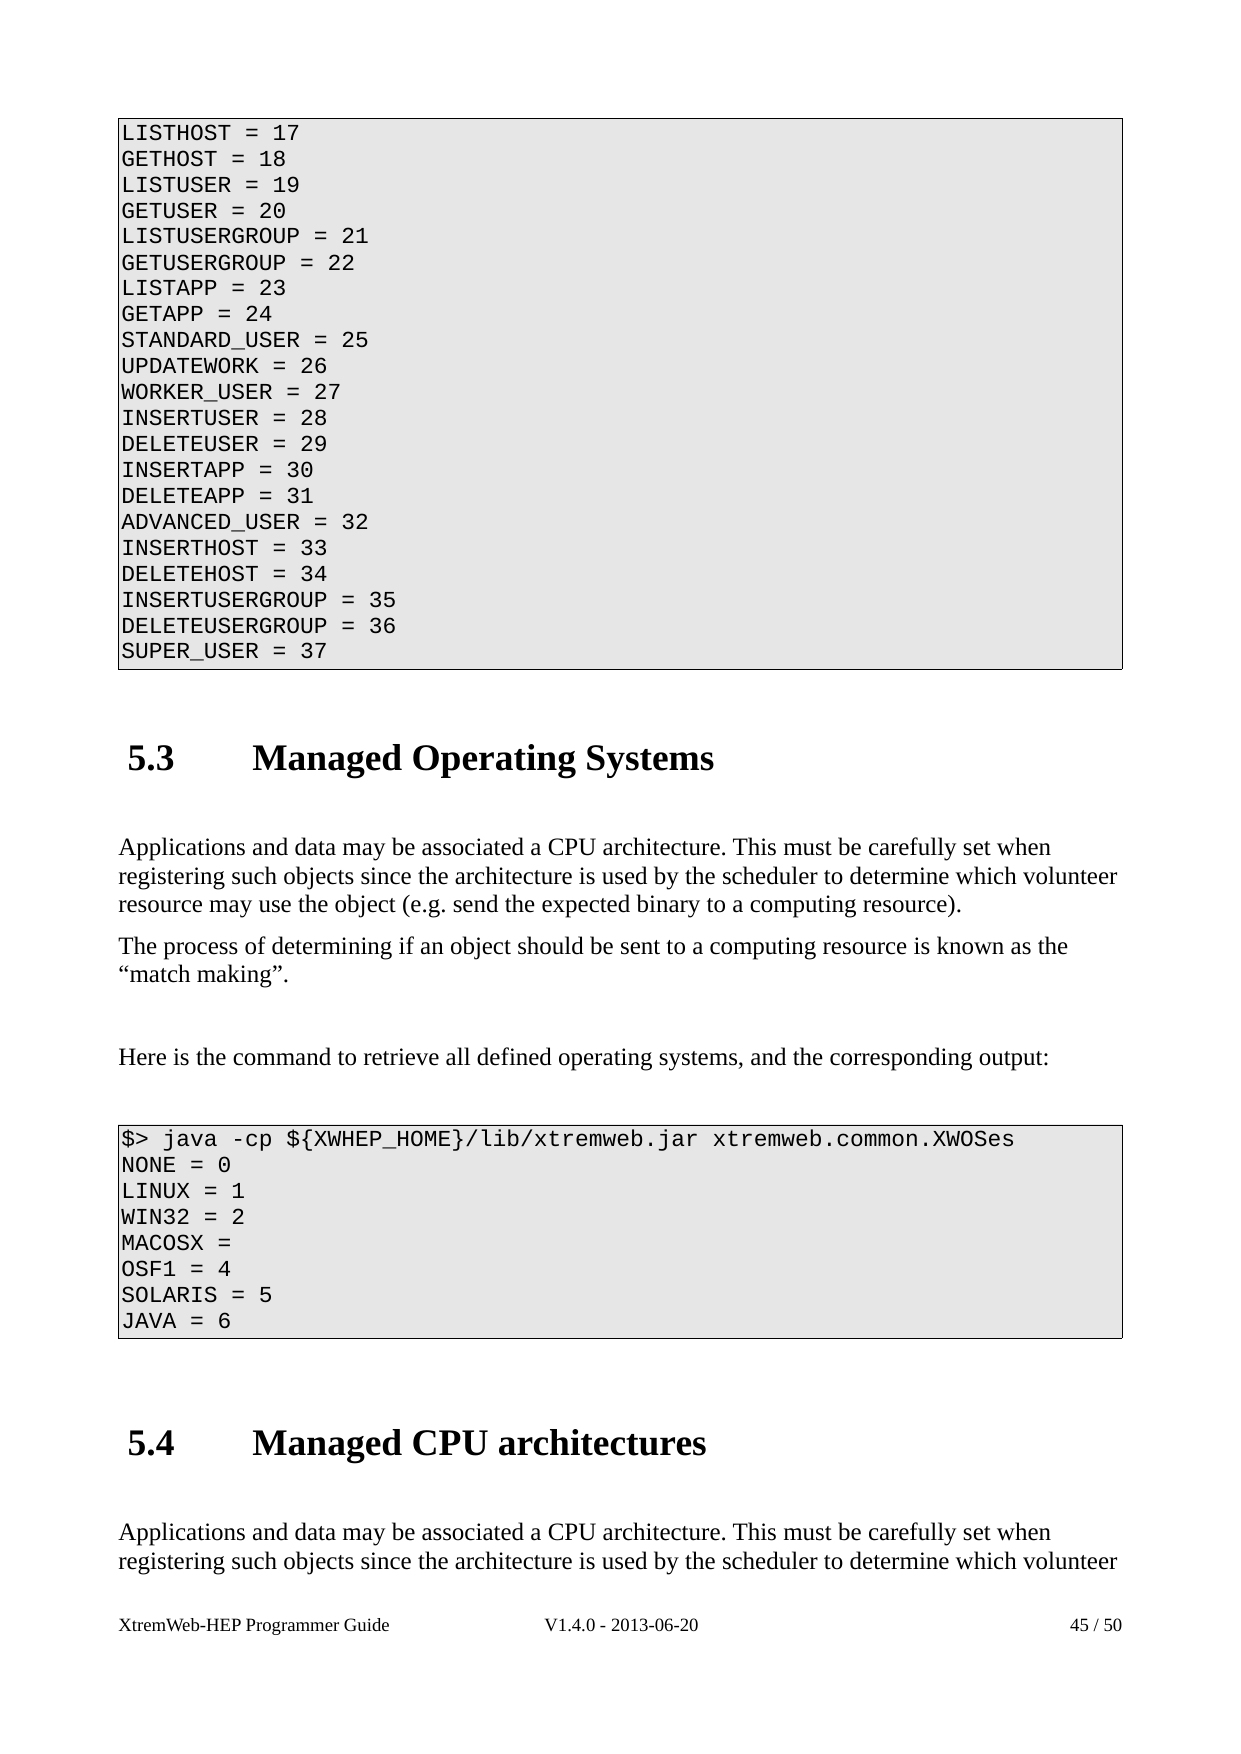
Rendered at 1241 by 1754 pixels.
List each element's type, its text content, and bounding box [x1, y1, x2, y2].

text Applications and data may be associated a CPU architecture. This must be carefully set when registering such objects since the architecture is used by the scheduler to determine which volunteer resource may use the object (e.g. send the expected binary to a computing resource). [118, 832, 1122, 918]
text LISTUSERGROUP = 21 [119, 222, 1122, 248]
text GETHOST = 18 [119, 144, 1122, 170]
text LISTAPP = 23 [119, 274, 1122, 300]
text NONE = 0 [119, 1150, 1122, 1176]
text DELETEUSERGROUP = 36 [119, 611, 1122, 637]
text UPDATEWORK = 26 [119, 352, 1122, 377]
text DELETEUSER = 29 [119, 429, 1122, 455]
text GETUSERGROUP = 22 [119, 248, 1122, 274]
text OSF1 = 4 [119, 1254, 1122, 1280]
text DELETEAPP = 31 [119, 481, 1122, 507]
text LISTHOST = 17 [119, 119, 1122, 144]
text GETUSER = 20 [119, 196, 1122, 222]
text GETAPP = 24 [119, 300, 1122, 326]
text Here is the command to retrieve all defined operating systems, and the corresponding output: [118, 1042, 1122, 1071]
text LISTUSER = 19 [119, 170, 1122, 196]
text INSERTHOST = 33 [119, 533, 1122, 559]
text STANDARD_USER = 25 [119, 326, 1122, 352]
text DELETEHOST = 34 [119, 559, 1122, 585]
text The process of determining if an object should be sent to a computing resource is known as the “match making”. [118, 931, 1122, 988]
subtitle Managed Operating Systems [118, 735, 1122, 778]
text JAVA = 6 [119, 1306, 1122, 1338]
text INSERTUSER = 28 [119, 403, 1122, 429]
text WORKER_USER = 27 [119, 377, 1122, 403]
text SUPER_USER = 37 [119, 637, 1122, 669]
text $> java -cp ${XWHEP_HOME}/lib/xtremweb.jar xtremweb.common.XWOSes [119, 1126, 1122, 1150]
text Applications and data may be associated a CPU architecture. This must be carefully set when registering such objects since the architecture is used by the scheduler to determine which volunteer [118, 1517, 1122, 1575]
text INSERTAPP = 30 [119, 455, 1122, 481]
text WIN32 = 2 [119, 1202, 1122, 1228]
text LINUX = 1 [119, 1176, 1122, 1202]
text ADVANCED_USER = 32 [119, 507, 1122, 533]
subtitle Managed CPU architectures [118, 1421, 1122, 1464]
text MACOSX = [119, 1228, 1122, 1254]
text INSERTUSERGROUP = 35 [119, 585, 1122, 611]
text SOLARIS = 5 [119, 1280, 1122, 1306]
